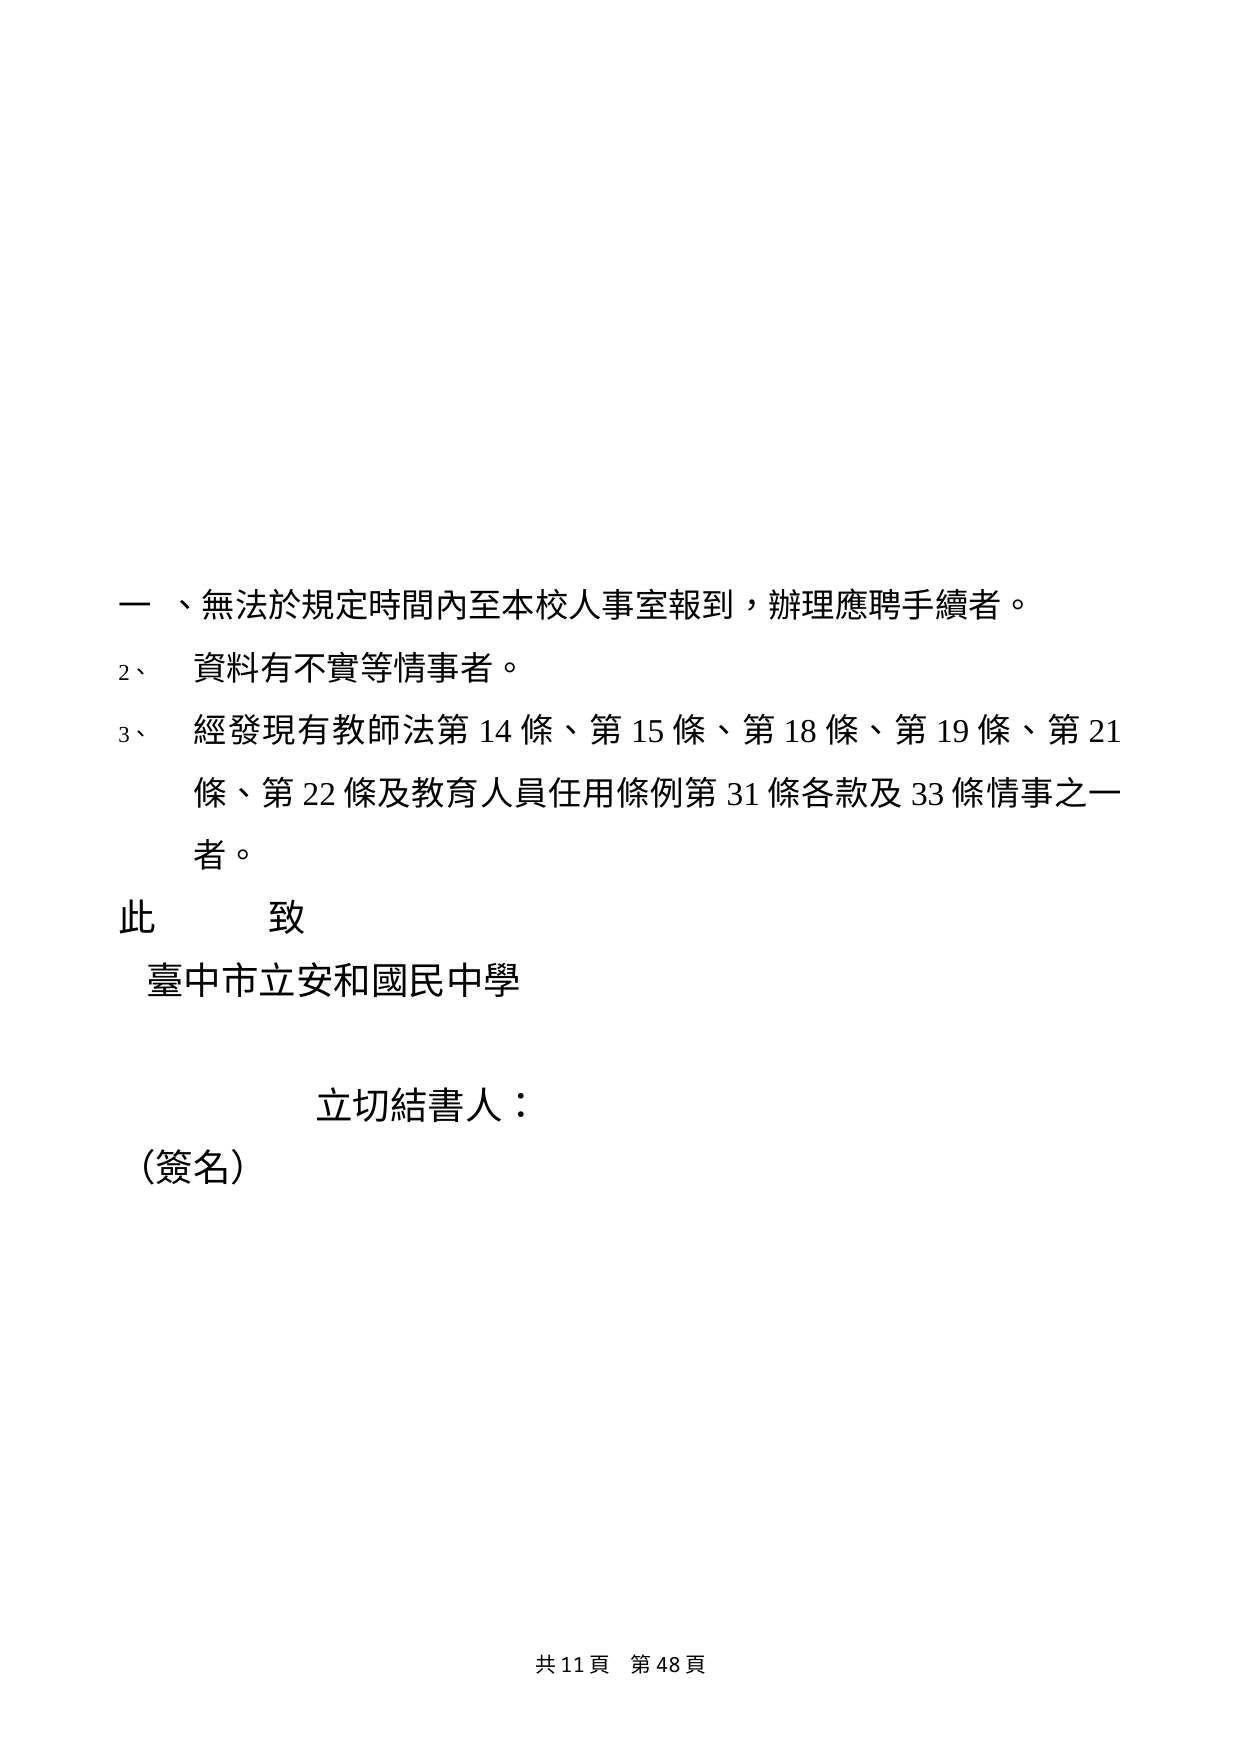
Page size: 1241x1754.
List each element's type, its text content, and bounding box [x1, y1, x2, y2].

text 立切結書人： （簽名） [118, 1061, 1122, 1186]
list 經發現有教師法第14條、第15條、第18條、第19條、第21條、第22條及教育人員任用條例第31條各款及33條情事之一者。 [118, 686, 1122, 874]
text 臺中市立安和國民中學 [118, 936, 1122, 999]
text 此 致 [118, 874, 1122, 936]
list 資料有不實等情事者。 [118, 624, 1122, 686]
text 一 、無法於規定時間內至本校人事室報到，辦理應聘手續者。 [118, 561, 1122, 624]
